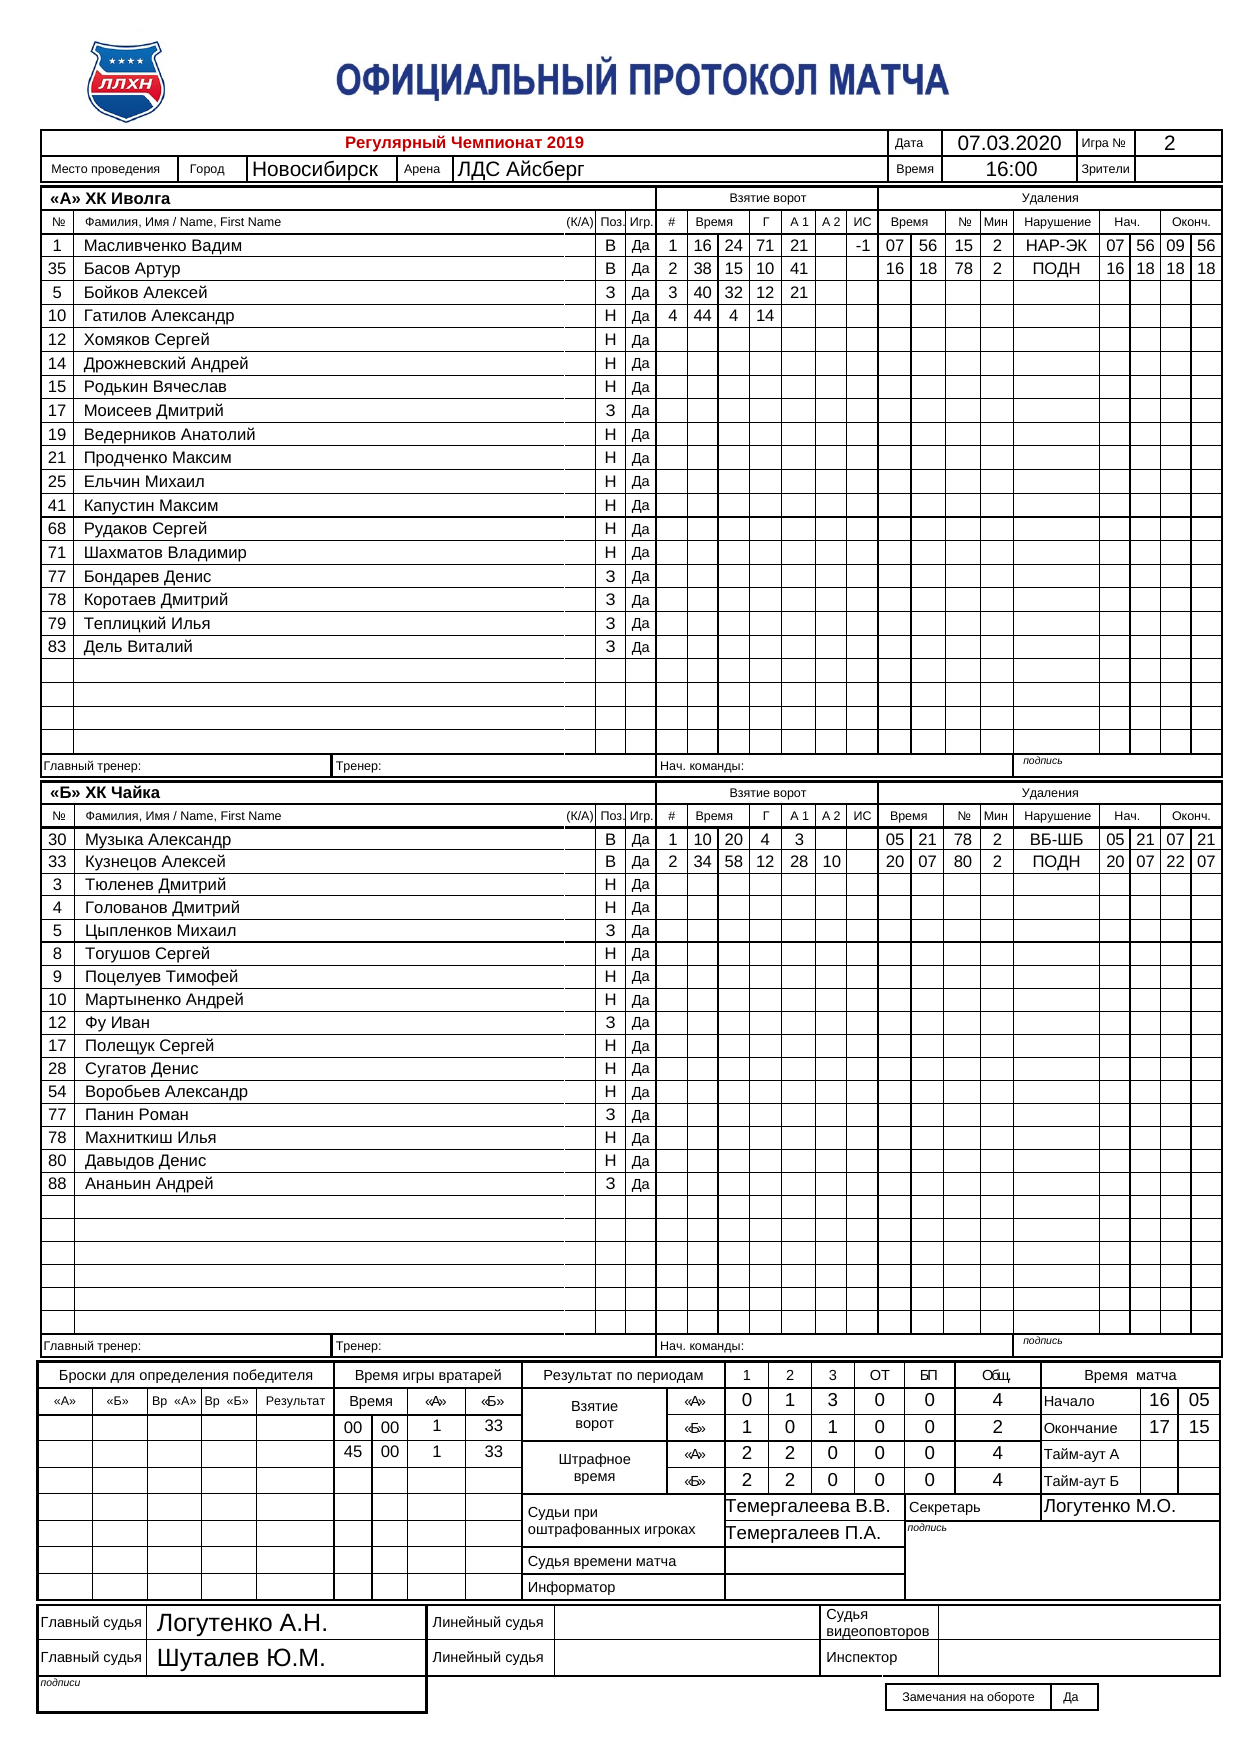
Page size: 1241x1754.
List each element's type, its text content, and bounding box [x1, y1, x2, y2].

table_cell [1131, 920, 1160, 941]
table_cell ЛДС Айсберг [454, 157, 887, 181]
table_cell [981, 920, 1013, 941]
table_cell [782, 1104, 815, 1126]
table_cell (К/А) [565, 805, 595, 826]
table_cell [912, 612, 945, 634]
table_cell [847, 281, 877, 303]
table_cell [782, 874, 815, 895]
table_cell [1131, 446, 1160, 469]
table_cell [688, 920, 717, 941]
table_cell 10 [816, 850, 846, 872]
table_cell [912, 1058, 943, 1079]
table_cell [981, 730, 1013, 753]
table_cell [688, 1173, 717, 1195]
table_cell [719, 1265, 749, 1287]
table_cell Да [626, 565, 655, 587]
table_cell [596, 1311, 625, 1333]
table_header Удаления [879, 188, 1221, 209]
table_cell [1161, 1242, 1190, 1264]
table_cell 12 [750, 850, 781, 872]
table_cell [782, 376, 815, 398]
table_cell [816, 1173, 846, 1195]
table_cell [257, 1468, 333, 1493]
table_cell «Б» [668, 1468, 724, 1493]
table_cell [257, 1441, 333, 1467]
table_header «Б» ХК Чайка [42, 783, 655, 803]
table_cell [1014, 1173, 1099, 1195]
table_cell [750, 636, 781, 658]
table_cell 77 [42, 1104, 74, 1126]
table_cell [946, 565, 980, 587]
table_cell [1014, 1196, 1099, 1218]
table_cell Фу Иван [75, 1012, 564, 1033]
table_cell Нач. команды: [657, 1335, 1012, 1356]
table_cell 25 [42, 470, 73, 493]
table_cell [1014, 305, 1099, 327]
table_cell [466, 1494, 521, 1520]
table_cell [847, 683, 877, 706]
table_cell [657, 943, 687, 964]
table_cell Да [626, 257, 655, 280]
table_cell 07 [912, 850, 943, 872]
table_cell Нач. команды: [657, 755, 1012, 776]
table_cell [912, 399, 945, 422]
table_cell 2 [726, 1442, 768, 1467]
table_cell [879, 920, 910, 941]
table_cell подпись [906, 1522, 1219, 1599]
table_cell [816, 920, 846, 941]
table_cell 0 [905, 1442, 954, 1467]
table_cell [1099, 1682, 1220, 1711]
table_cell 15 [1179, 1415, 1219, 1440]
table_cell [1192, 1058, 1221, 1079]
table_cell [1014, 328, 1099, 351]
table_cell [1161, 352, 1190, 374]
table_cell [981, 541, 1013, 564]
table_cell [408, 1494, 465, 1520]
table_cell [1161, 565, 1190, 587]
table_cell [657, 541, 687, 564]
table_cell [1100, 541, 1129, 564]
table_cell [946, 541, 980, 564]
table_cell [1131, 328, 1160, 351]
table_cell Шуталев Ю.М. [147, 1640, 425, 1675]
table_cell [1192, 1150, 1221, 1172]
table_cell [1131, 1035, 1160, 1057]
table_cell [657, 1196, 687, 1218]
table_cell [565, 1242, 595, 1264]
table_cell [657, 989, 687, 1011]
table_cell Главный тренер: [42, 755, 330, 776]
table_cell А 2 [816, 805, 846, 826]
table_cell [626, 1265, 655, 1287]
table_cell [879, 1150, 910, 1172]
table_cell [688, 707, 717, 729]
table_cell 1 [408, 1441, 465, 1467]
table_header БП [905, 1363, 954, 1387]
table_cell Инспектор [821, 1640, 938, 1675]
table_cell [202, 1494, 256, 1520]
table_cell Вр «А» [148, 1389, 201, 1413]
table_cell [1161, 1035, 1190, 1057]
table_cell Дель Виталий [74, 636, 564, 658]
table_header Время матча [1042, 1363, 1219, 1387]
table_cell 18 [1131, 257, 1160, 280]
table_header 2 [769, 1363, 811, 1387]
table_cell 07 [1131, 850, 1160, 872]
table_cell [879, 518, 910, 540]
table_cell 00 [373, 1441, 407, 1467]
table_cell [912, 1104, 943, 1126]
table_cell Темергалеев П.А. [726, 1521, 904, 1546]
table_cell [944, 966, 980, 987]
table_cell [782, 707, 815, 729]
table_cell [657, 446, 687, 469]
table_cell [1131, 470, 1160, 493]
table_cell [688, 1058, 717, 1079]
table_cell Н [596, 1058, 625, 1079]
table_cell 35 [42, 257, 73, 280]
table_cell [39, 1521, 92, 1546]
table_cell Игр. [626, 211, 655, 233]
table_cell 3 [812, 1389, 854, 1413]
table_cell [981, 989, 1013, 1011]
table_cell 2 [956, 1415, 1040, 1440]
table_cell 18 [912, 257, 945, 280]
table_cell [1141, 1441, 1177, 1467]
table_cell [750, 730, 781, 753]
table_cell [1192, 683, 1221, 706]
table_cell 0 [726, 1389, 768, 1413]
table_cell 4 [956, 1389, 1040, 1413]
table_cell Масливченко Вадим [74, 235, 564, 256]
table_cell 0 [905, 1468, 954, 1493]
table_cell Родькин Вячеслав [74, 376, 564, 398]
table_cell [847, 1012, 877, 1033]
table_header Замечания на обороте [887, 1685, 1050, 1709]
table_cell [1192, 376, 1221, 398]
table_cell «Б » [466, 1389, 521, 1413]
table_cell 17 [42, 1035, 74, 1057]
table_cell [1192, 588, 1221, 611]
table_cell [688, 399, 717, 422]
table_cell [912, 541, 945, 564]
table_cell [750, 920, 781, 941]
table_cell Теплицкий Илья [74, 612, 564, 634]
table_cell Логутенко М.О. [1042, 1495, 1219, 1520]
table_cell Поцелуев Тимофей [75, 966, 564, 987]
table_cell [1161, 659, 1190, 682]
table_cell [1014, 943, 1099, 964]
table_cell Ельчин Михаил [74, 470, 564, 493]
table_cell [816, 1196, 846, 1218]
table_cell [912, 1288, 943, 1310]
table_cell [879, 423, 910, 445]
table_cell [688, 1081, 717, 1103]
table_cell Да [626, 588, 655, 611]
table_cell [782, 470, 815, 493]
table_cell Н [596, 1081, 625, 1103]
table_cell 68 [42, 518, 73, 540]
table_cell [565, 874, 595, 895]
table_cell Нарушение [1014, 805, 1099, 826]
table_cell [946, 518, 980, 540]
table_cell 0 [812, 1442, 854, 1467]
table_cell [657, 565, 687, 587]
table_cell [879, 896, 910, 918]
table_cell 2 [981, 257, 1013, 280]
table_cell [1014, 1035, 1099, 1057]
table_cell [719, 659, 749, 682]
table_cell [1100, 399, 1129, 422]
table_cell Н [596, 305, 625, 327]
table_cell [1161, 376, 1190, 398]
table_cell 78 [944, 829, 980, 849]
table_cell 24 [719, 235, 749, 256]
table_cell [1161, 730, 1190, 753]
table_cell [816, 1242, 846, 1264]
table_cell [688, 541, 717, 564]
table_cell [657, 1173, 687, 1195]
table_cell [74, 659, 564, 682]
table_cell 12 [42, 1012, 74, 1033]
table_cell [657, 328, 687, 351]
table_cell Место проведения [42, 157, 177, 181]
table_cell [912, 446, 945, 469]
table_cell # [657, 805, 687, 826]
table_cell [1100, 281, 1129, 303]
table_cell [782, 1265, 815, 1287]
table_cell [565, 1311, 595, 1333]
table_cell [565, 352, 595, 374]
table_cell [1131, 1150, 1160, 1172]
table_cell [1161, 1150, 1190, 1172]
table_cell [816, 257, 846, 280]
table_cell Нач. [1100, 211, 1160, 233]
table_cell Дрожневский Андрей [74, 352, 564, 374]
table_cell ПОДН [1014, 850, 1099, 872]
table_cell 77 [42, 565, 73, 587]
table_cell [944, 1242, 980, 1264]
table_cell [750, 943, 781, 964]
table_cell [1014, 352, 1099, 374]
table_cell [883, 1677, 1220, 1681]
table_cell [657, 494, 687, 516]
table_cell [688, 1265, 717, 1287]
table_cell Н [596, 518, 625, 540]
table_cell [626, 1219, 655, 1241]
table_cell [816, 683, 846, 706]
table_cell [782, 636, 815, 658]
table_cell [1014, 1150, 1099, 1172]
table_cell [879, 494, 910, 516]
table_cell Да [626, 518, 655, 540]
table_cell В [596, 850, 625, 872]
table_cell [657, 659, 687, 682]
table_cell [946, 659, 980, 682]
table_cell [688, 1127, 717, 1149]
table_cell [1131, 518, 1160, 540]
table_cell [782, 1127, 815, 1149]
table_cell [719, 588, 749, 611]
table_cell [847, 565, 877, 587]
table_cell 78 [42, 588, 73, 611]
table_cell [1100, 1012, 1129, 1033]
table_cell [719, 1081, 749, 1103]
table_cell [688, 470, 717, 493]
table_cell [879, 943, 910, 964]
table_cell 16 [1100, 257, 1129, 280]
table_cell [816, 730, 846, 753]
table_cell [1192, 470, 1221, 493]
table_cell [42, 1288, 74, 1310]
table_cell [782, 1242, 815, 1264]
table_cell [847, 989, 877, 1011]
table_cell 1 [408, 1416, 465, 1440]
table_header Результат по периодам [523, 1363, 724, 1387]
table_cell 40 [688, 281, 717, 303]
table_header Удаления [879, 783, 1221, 803]
table_cell [1014, 1104, 1099, 1126]
table_cell [847, 1242, 877, 1264]
table_header «А» ХК Иволга [42, 188, 655, 209]
table_cell [202, 1468, 256, 1493]
table_cell [912, 1127, 943, 1149]
table_cell [657, 730, 687, 753]
table_cell ПОДН [1014, 257, 1099, 280]
table_cell [719, 730, 749, 753]
table_cell Н [596, 541, 625, 564]
table_cell 2 [657, 850, 687, 872]
table_cell [879, 966, 910, 987]
table_cell [1131, 1127, 1160, 1149]
table_cell [816, 423, 846, 445]
table_cell [1014, 966, 1099, 987]
table_cell [565, 541, 595, 564]
table_cell «Б» [93, 1389, 147, 1413]
table_cell [565, 518, 595, 540]
table_cell [688, 446, 717, 469]
table_cell [981, 966, 1013, 987]
table_cell [75, 1311, 564, 1333]
table_cell [750, 1035, 781, 1057]
table_cell Да [626, 1012, 655, 1033]
table_cell З [596, 1012, 625, 1033]
table_cell [981, 1035, 1013, 1057]
table_cell [782, 683, 815, 706]
table_cell [1161, 1081, 1190, 1103]
table_cell Коротаев Дмитрий [74, 588, 564, 611]
table_cell Логутенко А.Н. [147, 1606, 425, 1639]
table_cell [782, 305, 815, 327]
table_cell [719, 1058, 749, 1079]
table_cell [1161, 1288, 1190, 1310]
table_cell [257, 1494, 333, 1520]
table_cell [750, 1219, 781, 1241]
table_cell [750, 966, 781, 987]
table_cell [946, 446, 980, 469]
table_cell [879, 376, 910, 398]
table_cell [1014, 683, 1099, 706]
table_cell [202, 1547, 256, 1573]
table_cell [847, 1081, 877, 1103]
table_cell Н [596, 966, 625, 987]
table_cell [879, 1058, 910, 1079]
table_cell [1131, 1311, 1160, 1333]
table_cell [42, 1196, 74, 1218]
table_cell [688, 874, 717, 895]
table_cell Вр «Б» [202, 1389, 256, 1413]
table_cell [944, 1150, 980, 1172]
table_cell 20 [1100, 850, 1129, 872]
table_cell [1014, 423, 1099, 445]
table_cell [847, 1035, 877, 1057]
table_cell Время [879, 805, 943, 826]
table_cell 80 [42, 1150, 74, 1172]
table_cell [719, 920, 749, 941]
table_cell [373, 1574, 407, 1599]
table_cell [626, 1242, 655, 1264]
table_cell [750, 565, 781, 587]
table_cell [879, 1196, 910, 1218]
table_cell [847, 1104, 877, 1126]
table_cell [657, 683, 687, 706]
table_cell [1014, 565, 1099, 587]
table_cell [879, 683, 910, 706]
table_cell [1100, 1104, 1129, 1126]
table_cell [981, 352, 1013, 374]
table_cell № [946, 211, 980, 233]
table_cell Да [626, 235, 655, 256]
table_cell [596, 659, 625, 682]
table_cell [74, 707, 564, 729]
table_cell [565, 730, 595, 753]
table_cell З [596, 612, 625, 634]
table_cell «А» [408, 1389, 465, 1413]
table_cell [726, 1575, 904, 1599]
table_cell 21 [1192, 829, 1221, 849]
table_cell [847, 896, 877, 918]
table_cell [816, 588, 846, 611]
table_cell [816, 612, 846, 634]
table_cell Бойков Алексей [74, 281, 564, 303]
table_cell [912, 588, 945, 611]
table_cell [1161, 943, 1190, 964]
table_cell 09 [1161, 235, 1190, 256]
table_cell [782, 1288, 815, 1310]
table_cell Ананьин Андрей [75, 1173, 564, 1195]
table_cell [1131, 612, 1160, 634]
table_cell [148, 1547, 201, 1573]
table_cell [879, 1311, 910, 1333]
table_cell [939, 1640, 1219, 1675]
table_cell [912, 1196, 943, 1218]
table_cell З [596, 588, 625, 611]
table_cell [1014, 920, 1099, 941]
table_cell [912, 565, 945, 587]
table_cell [879, 636, 910, 658]
table_cell 18 [1161, 257, 1190, 280]
table_cell [719, 1173, 749, 1195]
table_cell [1161, 966, 1190, 987]
table_cell [373, 1468, 407, 1493]
table_cell 0 [855, 1468, 904, 1493]
table_cell 0 [905, 1415, 954, 1440]
table_cell [1100, 1035, 1129, 1057]
table_cell [981, 1173, 1013, 1195]
table_cell [688, 659, 717, 682]
table_cell Полещук Сергей [75, 1035, 564, 1057]
table_cell Н [596, 446, 625, 469]
table_cell [1014, 588, 1099, 611]
table_cell З [596, 1104, 625, 1126]
table_cell [565, 920, 595, 941]
table_cell [39, 1468, 92, 1493]
table_cell 17 [1141, 1415, 1177, 1440]
table_cell [782, 943, 815, 964]
table_cell Тренер: [333, 755, 655, 776]
table_cell [565, 446, 595, 469]
table_cell [719, 423, 749, 445]
table_cell [782, 966, 815, 987]
table_cell Главный тренер: [42, 1335, 330, 1356]
table_cell [202, 1416, 256, 1440]
table_cell [750, 1311, 781, 1333]
table_cell 0 [855, 1442, 904, 1467]
table_cell Н [596, 896, 625, 918]
table_cell [1131, 1242, 1160, 1264]
table_cell [944, 1104, 980, 1126]
table_cell [719, 943, 749, 964]
table_cell [750, 707, 781, 729]
table_cell Да [626, 1173, 655, 1195]
table_cell [847, 829, 877, 849]
table_cell [1014, 399, 1099, 422]
table_cell [879, 541, 910, 564]
table_cell [555, 1640, 819, 1675]
table_cell Оконч. [1161, 211, 1221, 233]
table_cell [1014, 896, 1099, 918]
table_cell [565, 1196, 595, 1218]
table_cell [847, 1173, 877, 1195]
table_cell 2 [769, 1468, 811, 1493]
table_cell [1100, 659, 1129, 682]
table_cell [1100, 636, 1129, 658]
table_cell [626, 659, 655, 682]
table_cell [981, 636, 1013, 658]
table_cell [981, 588, 1013, 611]
table_cell Да [626, 494, 655, 516]
table_cell 1 [42, 235, 73, 256]
table_cell [42, 707, 73, 729]
table_cell 1 [812, 1415, 854, 1440]
table_cell [782, 659, 815, 682]
table_cell [912, 659, 945, 682]
table_cell Нарушение [1014, 211, 1099, 233]
table_cell [1192, 352, 1221, 374]
table_cell [847, 518, 877, 540]
table_cell Линейный судья [428, 1606, 554, 1639]
table_cell [565, 470, 595, 493]
table_cell [148, 1494, 201, 1520]
table_cell [944, 1035, 980, 1057]
table_cell [847, 423, 877, 445]
table_cell [879, 328, 910, 351]
table_cell [1192, 966, 1221, 987]
table_cell 14 [42, 352, 73, 374]
table_cell 17 [42, 399, 73, 422]
table_cell [1014, 636, 1099, 658]
table_cell [596, 1242, 625, 1264]
table_cell [657, 1150, 687, 1172]
table_cell [782, 896, 815, 918]
table_cell 32 [719, 281, 749, 303]
table_cell [847, 1196, 877, 1218]
table_cell [1141, 1468, 1177, 1493]
table_cell [981, 565, 1013, 587]
table_cell 33 [42, 850, 74, 872]
table_cell [1014, 1242, 1099, 1264]
table_cell [912, 920, 943, 941]
table_cell 56 [1131, 235, 1160, 256]
table_cell 4 [956, 1442, 1040, 1467]
table_cell [1131, 943, 1160, 964]
table_cell [75, 1196, 564, 1218]
table_cell 21 [1131, 829, 1160, 849]
table_cell [1131, 305, 1160, 327]
table_cell 1 [657, 235, 687, 256]
table_cell [719, 683, 749, 706]
table_cell [1014, 494, 1099, 516]
table_cell [847, 1219, 877, 1241]
table_cell [879, 588, 910, 611]
table_cell [981, 1288, 1013, 1310]
table_cell [847, 707, 877, 729]
table_cell Время [879, 211, 945, 233]
table_cell [1131, 683, 1160, 706]
table_cell [565, 1127, 595, 1149]
table_cell [688, 423, 717, 445]
table_cell 9 [42, 966, 74, 987]
table_cell [1100, 1265, 1129, 1287]
table_cell [335, 1574, 371, 1599]
table_cell [335, 1468, 371, 1493]
table_cell [1161, 494, 1190, 516]
table_cell Хомяков Сергей [74, 328, 564, 351]
table_cell [847, 470, 877, 493]
table_cell 5 [42, 920, 74, 941]
table_cell [946, 707, 980, 729]
table_cell [1100, 874, 1129, 895]
table_cell [565, 1150, 595, 1172]
table_cell [879, 1219, 910, 1241]
table_cell [782, 328, 815, 351]
table_cell [912, 423, 945, 445]
table_cell Н [596, 376, 625, 398]
table_cell [1131, 588, 1160, 611]
table_cell [782, 494, 815, 516]
table_cell [148, 1416, 201, 1440]
table_cell [1161, 1173, 1190, 1195]
table_cell Тогушов Сергей [75, 943, 564, 964]
table_cell [1131, 659, 1160, 682]
table_cell 12 [750, 281, 781, 303]
table_cell [719, 1311, 749, 1333]
table_cell [257, 1574, 333, 1599]
table_cell [1014, 874, 1099, 895]
table_cell [466, 1574, 521, 1599]
table_cell [750, 446, 781, 469]
table_cell А 1 [782, 805, 815, 826]
table_cell [912, 494, 945, 516]
table_cell [944, 874, 980, 895]
table_cell [847, 636, 877, 658]
table_cell [565, 257, 595, 280]
table_cell [555, 1606, 819, 1639]
table_cell 21 [782, 235, 815, 256]
table_cell [816, 1127, 846, 1149]
table_cell Фамилия, Имя / Name, First Name [74, 211, 565, 233]
table_cell [657, 1242, 687, 1264]
table_cell [1100, 1150, 1129, 1172]
table_cell Шахматов Владимир [74, 541, 564, 564]
table_cell Нач. [1100, 805, 1160, 826]
table_cell Да [626, 896, 655, 918]
table_cell [688, 518, 717, 540]
table_cell [879, 1265, 910, 1287]
table_cell [688, 1104, 717, 1126]
table_cell [626, 1288, 655, 1310]
table_cell [750, 874, 781, 895]
table_cell «А» [668, 1389, 724, 1413]
table_cell Время [688, 211, 749, 233]
table_cell [946, 683, 980, 706]
table_cell [1131, 1058, 1160, 1079]
table_cell [981, 1196, 1013, 1218]
table_cell [750, 1012, 781, 1033]
table_cell [466, 1521, 521, 1546]
table_cell Сугатов Денис [75, 1058, 564, 1079]
table_cell 0 [855, 1389, 904, 1413]
table_cell [816, 1035, 846, 1057]
table_cell [944, 1196, 980, 1218]
table_cell [39, 1574, 92, 1599]
table_cell Н [596, 423, 625, 445]
table_cell [1131, 352, 1160, 374]
table_cell № [42, 211, 73, 233]
table_cell [688, 588, 717, 611]
table_cell [782, 588, 815, 611]
table_cell [1131, 1081, 1160, 1103]
table_cell З [596, 920, 625, 941]
table_cell [1014, 1311, 1099, 1333]
table_cell Новосибирск [248, 157, 396, 181]
table_cell [1014, 446, 1099, 469]
table_cell [1100, 518, 1129, 540]
table_cell Тюленев Дмитрий [75, 874, 564, 895]
table_cell [750, 896, 781, 918]
table_cell 10 [750, 257, 781, 280]
table_cell [782, 1081, 815, 1103]
table_cell [719, 966, 749, 987]
table_cell [93, 1521, 147, 1546]
table_cell -1 [847, 235, 877, 256]
table_cell Да [626, 1081, 655, 1103]
table_cell [1192, 328, 1221, 351]
table_cell [981, 399, 1013, 422]
table_cell [719, 612, 749, 634]
table_cell [719, 352, 749, 374]
table_cell [719, 494, 749, 516]
table_cell [981, 1242, 1013, 1264]
table_cell [782, 1311, 815, 1333]
table_cell [1100, 565, 1129, 587]
table_cell [1100, 352, 1129, 374]
table_cell Воробьев Александр [75, 1081, 564, 1103]
table_cell Оконч. [1161, 805, 1221, 826]
table_cell [657, 399, 687, 422]
table_cell [1100, 1173, 1129, 1195]
table_cell [879, 1242, 910, 1264]
table_cell [719, 1196, 749, 1218]
table_cell [816, 1104, 846, 1126]
table_cell [428, 1677, 882, 1711]
table_cell [1014, 1219, 1099, 1241]
table_cell [657, 470, 687, 493]
table_cell [1100, 943, 1129, 964]
table_cell [148, 1574, 201, 1599]
table_cell [1131, 565, 1160, 587]
table_cell [565, 1012, 595, 1033]
table_cell 3 [657, 281, 687, 303]
table_cell [202, 1521, 256, 1546]
table_cell [565, 399, 595, 422]
table_cell 12 [42, 328, 73, 351]
table_cell [847, 730, 877, 753]
table_cell [1161, 1311, 1190, 1333]
table_cell Гатилов Александр [74, 305, 564, 327]
table_cell [373, 1521, 407, 1546]
table_cell [75, 1265, 564, 1287]
table_cell [1100, 470, 1129, 493]
table_cell [782, 1150, 815, 1172]
table_header Время игры вратарей [335, 1363, 521, 1387]
table_cell [565, 966, 595, 987]
table_cell [946, 352, 980, 374]
table_cell [1100, 423, 1129, 445]
table_cell [782, 541, 815, 564]
table_cell [466, 1547, 521, 1573]
table_cell [565, 281, 595, 303]
table_cell Да [626, 612, 655, 634]
table_cell [657, 1127, 687, 1149]
table_cell [816, 541, 846, 564]
table_cell [719, 541, 749, 564]
table_cell [1161, 1196, 1190, 1218]
table_cell [879, 352, 910, 374]
table_cell Продченко Максим [74, 446, 564, 469]
table_cell [750, 1081, 781, 1103]
table_cell 2 [769, 1442, 811, 1467]
table_cell Н [596, 943, 625, 964]
table_cell [981, 896, 1013, 918]
table_cell 2 [981, 235, 1013, 256]
table_cell [148, 1521, 201, 1546]
table_cell [847, 920, 877, 941]
table_cell [944, 943, 980, 964]
table_cell [782, 565, 815, 587]
table_cell [1161, 1127, 1190, 1149]
table_cell [879, 730, 910, 753]
table_cell [1100, 612, 1129, 634]
table_cell [879, 281, 910, 303]
table_cell 58 [719, 850, 749, 872]
table_cell [847, 1288, 877, 1310]
table_cell 0 [905, 1389, 954, 1413]
table_cell [782, 730, 815, 753]
table_cell ИС [847, 211, 877, 233]
table_cell 4 [956, 1468, 1040, 1493]
table_cell [1131, 281, 1160, 303]
table_cell 88 [42, 1173, 74, 1195]
table_cell [981, 281, 1013, 303]
table_cell [912, 989, 943, 1011]
table_cell [719, 1127, 749, 1149]
table_cell [782, 446, 815, 469]
table_cell Н [596, 470, 625, 493]
table_cell Да [626, 399, 655, 422]
table_cell [719, 707, 749, 729]
table_cell 16:00 [943, 157, 1076, 181]
table_cell [816, 399, 846, 422]
table_cell [1161, 874, 1190, 895]
table_cell [75, 1242, 564, 1264]
table_cell [257, 1547, 333, 1573]
table_cell «А» [39, 1389, 92, 1413]
table_cell [93, 1494, 147, 1520]
table_cell Время [335, 1389, 407, 1413]
table_cell [1131, 989, 1160, 1011]
table_cell [912, 281, 945, 303]
table_cell [1131, 423, 1160, 445]
table_cell [657, 612, 687, 634]
table_cell 00 [373, 1416, 407, 1440]
table_cell [1192, 305, 1221, 327]
table_cell [565, 1058, 595, 1079]
table_cell [688, 494, 717, 516]
table_cell [912, 1242, 943, 1264]
table_cell Да [626, 305, 655, 327]
table_cell [565, 943, 595, 964]
table_cell 56 [1192, 235, 1221, 256]
table_cell [750, 1265, 781, 1287]
table_cell [565, 612, 595, 634]
table_cell [816, 376, 846, 398]
table_cell Да [626, 423, 655, 445]
table_cell [565, 235, 595, 256]
table_cell [719, 376, 749, 398]
table_cell [1100, 730, 1129, 753]
table_cell [1161, 1012, 1190, 1033]
table_cell [1100, 1058, 1129, 1079]
table_cell [816, 1058, 846, 1079]
table_cell 3 [782, 829, 815, 849]
table_cell [565, 1219, 595, 1241]
table_cell [944, 1012, 980, 1033]
table_cell [335, 1494, 371, 1520]
table_cell [1161, 1265, 1190, 1287]
table_cell [688, 612, 717, 634]
table_cell [782, 1196, 815, 1218]
table_cell Мин [981, 805, 1013, 826]
table_cell 4 [42, 896, 74, 918]
table_cell [257, 1521, 333, 1546]
table_cell [565, 659, 595, 682]
table_cell Да [626, 1058, 655, 1079]
table_cell [1192, 1104, 1221, 1126]
table_cell [1161, 707, 1190, 729]
table_cell А 1 [782, 211, 815, 233]
table_cell [1131, 874, 1160, 895]
table_cell [1131, 399, 1160, 422]
table_cell [816, 494, 846, 516]
table_cell [879, 659, 910, 682]
table_cell [782, 920, 815, 941]
table_cell [1014, 730, 1099, 753]
table_cell [596, 730, 625, 753]
table_cell [93, 1468, 147, 1493]
table_cell [688, 1288, 717, 1310]
table_cell [946, 281, 980, 303]
table_cell 05 [1100, 829, 1129, 849]
table_cell [1192, 920, 1221, 941]
table_cell [1100, 305, 1129, 327]
table_cell [750, 1104, 781, 1126]
table_cell [750, 1173, 781, 1195]
table_cell 83 [42, 636, 73, 658]
table_cell 07 [1161, 829, 1190, 849]
table_cell 07 [879, 235, 910, 256]
table_cell [847, 874, 877, 895]
table_cell [1100, 920, 1129, 941]
table_cell Н [596, 494, 625, 516]
table_cell Ведерников Анатолий [74, 423, 564, 445]
table_cell 16 [1141, 1389, 1177, 1413]
table_cell Темергалеева В.В. [726, 1495, 904, 1520]
table_cell [816, 565, 846, 587]
table_cell [719, 1150, 749, 1172]
table_cell [750, 612, 781, 634]
table_cell [816, 518, 846, 540]
table_cell В [596, 829, 625, 849]
table_cell [912, 896, 943, 918]
table_cell [847, 257, 877, 280]
table_cell [39, 1416, 92, 1440]
table_cell З [596, 399, 625, 422]
table_cell [1131, 1104, 1160, 1126]
table_header 07.03.2020 [943, 131, 1076, 155]
table_cell [466, 1468, 521, 1493]
table_cell [93, 1416, 147, 1440]
table_cell [879, 1035, 910, 1057]
table_cell [946, 494, 980, 516]
table_cell [1161, 305, 1190, 327]
table_cell [1100, 1242, 1129, 1264]
table_cell [688, 730, 717, 753]
table_cell [981, 518, 1013, 540]
table_cell [879, 565, 910, 587]
table_cell [782, 352, 815, 374]
table_cell [1014, 1265, 1099, 1287]
table_cell [657, 874, 687, 895]
table_cell 38 [688, 257, 717, 280]
table_cell [912, 1012, 943, 1033]
table_cell [944, 1219, 980, 1241]
table_cell Голованов Дмитрий [75, 896, 564, 918]
table_cell [1131, 730, 1160, 753]
table_cell Тайм-аут Б [1042, 1468, 1140, 1493]
table_cell [1100, 494, 1129, 516]
table_cell [408, 1468, 465, 1493]
table_cell Н [596, 874, 625, 895]
table_cell [782, 423, 815, 445]
table_cell [981, 874, 1013, 895]
table_cell 10 [688, 829, 717, 849]
table_cell 3 [42, 874, 74, 895]
table_cell З [596, 636, 625, 658]
table_header Взятие ворот [657, 188, 877, 209]
table_cell [1131, 1265, 1160, 1287]
table_cell [565, 683, 595, 706]
table_cell [565, 1173, 595, 1195]
table_cell [335, 1521, 371, 1546]
table_cell [946, 636, 980, 658]
table_cell [1192, 1035, 1221, 1057]
table_cell Да [626, 1035, 655, 1057]
table_cell [750, 659, 781, 682]
table_cell [1192, 1081, 1221, 1103]
table_cell [75, 1288, 564, 1310]
table_cell [816, 281, 846, 303]
table_cell [1014, 1081, 1099, 1103]
table_cell Да [626, 920, 655, 941]
table_cell [847, 588, 877, 611]
table_cell [750, 1150, 781, 1172]
table_cell [1192, 1288, 1221, 1310]
table_cell [944, 1173, 980, 1195]
table_cell [912, 730, 945, 753]
table_cell 33 [466, 1416, 521, 1440]
table_cell [847, 494, 877, 516]
table_cell [1192, 541, 1221, 564]
table_cell [939, 1606, 1219, 1639]
table_cell [42, 1265, 74, 1287]
table_cell [750, 683, 781, 706]
table_header Игра № [1078, 131, 1134, 155]
table_cell [847, 376, 877, 398]
table_cell [1192, 446, 1221, 469]
table_cell [847, 446, 877, 469]
table_cell [816, 943, 846, 964]
table_cell [1192, 1196, 1221, 1218]
table_cell [719, 1104, 749, 1126]
table_cell [202, 1441, 256, 1467]
table_cell Да [626, 989, 655, 1011]
table_cell [565, 1104, 595, 1126]
table_cell [981, 376, 1013, 398]
table_cell Да [626, 636, 655, 658]
table_cell [912, 1265, 943, 1287]
table_cell 15 [719, 257, 749, 280]
picture [5, 28, 1179, 129]
table_cell 4 [657, 305, 687, 327]
table_cell [626, 683, 655, 706]
table_cell [1192, 730, 1221, 753]
table_cell [626, 1311, 655, 1333]
table_cell Да [626, 470, 655, 493]
table_cell [981, 1219, 1013, 1241]
table_cell [981, 1127, 1013, 1149]
table_cell [981, 612, 1013, 634]
table_cell [596, 1219, 625, 1241]
table_header Взятие ворот [657, 783, 877, 803]
table_cell [879, 1288, 910, 1310]
table_header Общ. [956, 1363, 1040, 1387]
table_cell [657, 423, 687, 445]
table_cell [981, 305, 1013, 327]
table_cell [1014, 707, 1099, 729]
table_cell [657, 920, 687, 941]
table_cell 71 [42, 541, 73, 564]
table_cell [657, 1265, 687, 1287]
table_cell [657, 1058, 687, 1079]
table_cell 1 [769, 1389, 811, 1413]
table_cell Тренер: [333, 1335, 655, 1356]
table_cell [847, 850, 877, 872]
table_cell Тайм-аут А [1042, 1441, 1140, 1467]
table_cell [1161, 281, 1190, 303]
table_cell [719, 1288, 749, 1310]
table_cell [1100, 683, 1129, 706]
table_cell [565, 328, 595, 351]
table_cell [816, 1265, 846, 1287]
table_cell [912, 470, 945, 493]
table_cell [1192, 518, 1221, 540]
table_cell [944, 1058, 980, 1079]
table_cell «Б» [668, 1415, 724, 1440]
table_cell [816, 829, 846, 849]
table_cell [565, 423, 595, 445]
table_cell [657, 352, 687, 374]
table_cell [1179, 1468, 1219, 1493]
table_cell [688, 943, 717, 964]
table_cell 05 [1179, 1389, 1219, 1413]
table_cell [1192, 565, 1221, 587]
table_cell [42, 1242, 74, 1264]
table_cell Кузнецов Алексей [75, 850, 564, 872]
table_header Регулярный Чемпионат 2019 [42, 131, 887, 155]
table_cell [657, 1288, 687, 1310]
table_cell [1192, 399, 1221, 422]
table_cell [688, 1150, 717, 1172]
table_cell [657, 588, 687, 611]
table_cell [847, 305, 877, 327]
table_cell 78 [42, 1127, 74, 1149]
table_cell [879, 399, 910, 422]
table_cell [847, 399, 877, 422]
table_cell [1100, 328, 1129, 351]
table_cell 2 [981, 829, 1013, 849]
table_cell [1100, 707, 1129, 729]
table_cell 07 [1192, 850, 1221, 872]
table_cell [944, 896, 980, 918]
table_cell Секретарь [906, 1495, 1040, 1520]
table_cell 79 [42, 612, 73, 634]
table_cell Да [626, 1150, 655, 1172]
table_cell 44 [688, 305, 717, 327]
table_cell 22 [1161, 850, 1190, 872]
table_cell [1192, 874, 1221, 895]
table_cell [719, 874, 749, 895]
table_cell [981, 1012, 1013, 1033]
table_cell [944, 1127, 980, 1149]
table_cell Н [596, 328, 625, 351]
table_cell В [596, 257, 625, 280]
table_cell [1131, 636, 1160, 658]
table_cell [816, 352, 846, 374]
table_cell Н [596, 1150, 625, 1172]
table_cell [1161, 920, 1190, 941]
table_cell [1161, 446, 1190, 469]
table_cell 1 [726, 1415, 768, 1440]
table_cell [565, 588, 595, 611]
table_cell [719, 1012, 749, 1033]
table_cell [946, 588, 980, 611]
table_cell 41 [782, 257, 815, 280]
table_cell [847, 541, 877, 564]
table_cell [565, 636, 595, 658]
table_cell Результат [257, 1389, 333, 1413]
table_cell Да [626, 874, 655, 895]
table_cell А 2 [816, 211, 846, 233]
table_cell 8 [42, 943, 74, 964]
table_cell [1014, 1058, 1099, 1079]
table_cell [719, 328, 749, 351]
table_cell [565, 494, 595, 516]
table_cell [782, 1219, 815, 1241]
table_cell [93, 1547, 147, 1573]
table_cell [912, 943, 943, 964]
table_cell [944, 920, 980, 941]
table_cell [1192, 612, 1221, 634]
table_cell 20 [719, 829, 749, 849]
table_cell [726, 1548, 904, 1573]
table_cell [148, 1468, 201, 1493]
table_cell 16 [688, 235, 717, 256]
table_cell [912, 636, 945, 658]
table_cell [408, 1521, 465, 1546]
table_cell [879, 470, 910, 493]
table_cell Зрители [1078, 157, 1134, 181]
table_cell № [944, 805, 980, 826]
table_cell [1192, 896, 1221, 918]
table_cell [1014, 989, 1099, 1011]
table_cell Линейный судья [428, 1640, 554, 1675]
table_cell [657, 1035, 687, 1057]
table_cell [1100, 1081, 1129, 1103]
table_cell Да [626, 943, 655, 964]
table_cell [981, 1265, 1013, 1287]
table_cell [688, 1035, 717, 1057]
table_cell [1014, 659, 1099, 682]
table_cell [1161, 588, 1190, 611]
table_cell [626, 730, 655, 753]
table_cell [750, 518, 781, 540]
table_cell [944, 1288, 980, 1310]
table_cell [1131, 1219, 1160, 1241]
table_cell [847, 659, 877, 682]
table_cell [565, 1288, 595, 1310]
table_cell [879, 612, 910, 634]
table_cell [596, 1196, 625, 1218]
table_cell Да [626, 352, 655, 374]
table_cell [657, 896, 687, 918]
table_cell [816, 659, 846, 682]
table_cell Да [626, 1104, 655, 1126]
table_cell # [657, 211, 687, 233]
table_cell [688, 1311, 717, 1333]
table_cell 28 [42, 1058, 74, 1079]
table_cell [782, 518, 815, 540]
table_cell З [596, 281, 625, 303]
table_cell [1161, 518, 1190, 540]
table_cell [719, 989, 749, 1011]
table_cell [1100, 446, 1129, 469]
table_cell [688, 966, 717, 987]
table_cell [1192, 943, 1221, 964]
table_cell [657, 1219, 687, 1241]
table_cell [1192, 659, 1221, 682]
table_cell [1192, 1012, 1221, 1033]
table_cell [847, 1150, 877, 1172]
table_cell [1192, 1219, 1221, 1241]
table_cell Моисеев Дмитрий [74, 399, 564, 422]
table_cell [596, 1265, 625, 1287]
table_cell [946, 399, 980, 422]
table_cell [1131, 1173, 1160, 1195]
table_cell 56 [912, 235, 945, 256]
table_cell Н [596, 1127, 625, 1149]
table_cell Н [596, 352, 625, 374]
table_cell [847, 328, 877, 351]
table_cell [750, 1058, 781, 1079]
table_cell [912, 305, 945, 327]
table_cell [688, 1242, 717, 1264]
table_cell 80 [944, 850, 980, 872]
table_cell [1192, 1173, 1221, 1195]
table_cell [1014, 1012, 1099, 1033]
table_cell Время [688, 805, 749, 826]
table_cell [750, 494, 781, 516]
table_cell [1192, 1242, 1221, 1264]
table_cell подпись [1014, 755, 1221, 776]
table_cell [912, 1150, 943, 1172]
table_cell 10 [42, 305, 73, 327]
table_cell [912, 966, 943, 987]
table_cell Г [750, 211, 781, 233]
table_cell [657, 966, 687, 987]
table_cell [1161, 612, 1190, 634]
table_cell Махниткиш Илья [75, 1127, 564, 1149]
table_cell [1192, 989, 1221, 1011]
table_cell [688, 989, 717, 1011]
table_cell [912, 707, 945, 729]
table_cell [912, 352, 945, 374]
table_cell 78 [946, 257, 980, 280]
table_cell [816, 328, 846, 351]
table_cell [750, 423, 781, 445]
table_cell подписи [39, 1677, 425, 1711]
table_cell [1131, 707, 1160, 729]
table_cell Бондарев Денис [74, 565, 564, 587]
table_cell [688, 1196, 717, 1218]
table_cell [816, 896, 846, 918]
table_cell 4 [750, 829, 781, 849]
table_cell [981, 494, 1013, 516]
table_cell [42, 659, 73, 682]
table_cell [750, 1127, 781, 1149]
table_cell [782, 1035, 815, 1057]
table_cell [93, 1441, 147, 1467]
table_cell [1131, 1196, 1160, 1218]
table_cell [981, 1150, 1013, 1172]
table_cell [879, 989, 910, 1011]
table_cell Да [626, 328, 655, 351]
table_cell [42, 1311, 74, 1333]
table_cell Главный судья [39, 1640, 146, 1675]
table_cell 0 [855, 1415, 904, 1440]
table_cell [596, 683, 625, 706]
table_cell [1161, 470, 1190, 493]
table_cell [373, 1494, 407, 1520]
table_cell [944, 1265, 980, 1287]
table_cell [719, 1242, 749, 1264]
table_cell [879, 1081, 910, 1103]
table_cell [257, 1416, 333, 1440]
table_cell 71 [750, 235, 781, 256]
table_cell 5 [42, 281, 73, 303]
table_cell [1131, 1012, 1160, 1033]
table_cell Да [626, 850, 655, 872]
table_cell 00 [335, 1416, 371, 1440]
table_cell [782, 1058, 815, 1079]
table_cell [847, 1265, 877, 1287]
table_cell [879, 1104, 910, 1126]
table_cell [1131, 541, 1160, 564]
table_cell [912, 1219, 943, 1241]
table_cell Судья видеоповторов [821, 1606, 938, 1639]
table_cell Судья времени матча [523, 1548, 724, 1573]
table_cell [912, 376, 945, 398]
table_cell [981, 1311, 1013, 1333]
table_cell [981, 1081, 1013, 1103]
table_header 3 [812, 1363, 854, 1387]
table_cell [719, 896, 749, 918]
table_cell [750, 1242, 781, 1264]
table_cell [946, 328, 980, 351]
table_cell [1161, 636, 1190, 658]
table_cell [981, 943, 1013, 964]
table_cell [816, 966, 846, 987]
table_header Броски для определения победителя [39, 1363, 333, 1387]
table_cell 2 [657, 257, 687, 280]
table_cell [202, 1574, 256, 1599]
table_cell [816, 1219, 846, 1241]
table_cell [657, 1081, 687, 1103]
table_cell Поз. [596, 211, 625, 233]
table_cell [816, 874, 846, 895]
table_cell [816, 1081, 846, 1103]
table_cell (К/А) [565, 211, 595, 233]
table_cell [816, 470, 846, 493]
table_cell [946, 423, 980, 445]
table_cell [816, 989, 846, 1011]
table_cell 16 [879, 257, 910, 280]
table_cell Окончание [1042, 1415, 1140, 1440]
table_cell Н [596, 1035, 625, 1057]
table_cell [816, 1288, 846, 1310]
table_cell [782, 1012, 815, 1033]
table_header 2 [1136, 131, 1221, 155]
table_cell [626, 1196, 655, 1218]
table_cell [1192, 1265, 1221, 1287]
table_cell [750, 328, 781, 351]
table_cell [596, 707, 625, 729]
table_cell ВБ-ШБ [1014, 829, 1099, 849]
table_cell [1100, 896, 1129, 918]
table_cell [565, 850, 595, 872]
table_cell [688, 1012, 717, 1033]
table_cell [1179, 1441, 1219, 1467]
table_cell [1192, 1127, 1221, 1149]
table_cell Да [626, 829, 655, 849]
table_cell [688, 636, 717, 658]
table_cell [944, 1081, 980, 1103]
table_cell [1014, 518, 1099, 540]
table_cell [750, 376, 781, 398]
table_cell [596, 1288, 625, 1310]
table_cell [1014, 1288, 1099, 1310]
table_cell [750, 352, 781, 374]
table_cell [657, 1104, 687, 1126]
table_cell [1192, 1311, 1221, 1333]
table_cell [1192, 281, 1221, 303]
table_cell [1014, 612, 1099, 634]
table_cell [688, 352, 717, 374]
table_cell [1131, 494, 1160, 516]
table_cell [1192, 636, 1221, 658]
table_cell Г [750, 805, 781, 826]
table_cell [847, 1127, 877, 1149]
table_cell Главный судья [39, 1606, 146, 1639]
table_cell НАР-ЭК [1014, 235, 1099, 256]
table_cell [1161, 541, 1190, 564]
table_cell [1100, 376, 1129, 398]
table_cell [1100, 1219, 1129, 1241]
table_cell Судьи при оштрафованных игроках [523, 1495, 724, 1546]
table_cell [1100, 1288, 1129, 1310]
table_cell [1161, 896, 1190, 918]
table_cell [981, 423, 1013, 445]
table_cell З [596, 565, 625, 587]
table_cell [750, 588, 781, 611]
table_cell [688, 565, 717, 587]
table_cell [148, 1441, 201, 1467]
table_cell «А» [668, 1442, 724, 1467]
table_cell [1014, 470, 1099, 493]
table_cell 10 [42, 989, 74, 1011]
table_cell [847, 1311, 877, 1333]
table_cell [688, 376, 717, 398]
table_cell [373, 1547, 407, 1573]
table_cell Рудаков Сергей [74, 518, 564, 540]
table_cell [1014, 1127, 1099, 1149]
table_cell [626, 707, 655, 729]
table_cell [1131, 966, 1160, 987]
table_cell Информатор [523, 1575, 724, 1599]
table_cell [1014, 281, 1099, 303]
table_cell Город [179, 157, 246, 181]
table_cell Да [626, 376, 655, 398]
table_cell [879, 446, 910, 469]
table_cell Капустин Максим [74, 494, 564, 516]
table_cell [816, 446, 846, 469]
table_cell [981, 683, 1013, 706]
table_cell 54 [42, 1081, 74, 1103]
table_cell [879, 707, 910, 729]
table_cell Панин Роман [75, 1104, 564, 1126]
table_cell [879, 1012, 910, 1033]
table_cell [816, 1012, 846, 1033]
table_cell [1161, 328, 1190, 351]
table_cell [39, 1547, 92, 1573]
table_cell [981, 328, 1013, 351]
table_cell 2 [726, 1468, 768, 1493]
table_header Дата [889, 131, 941, 155]
table_cell [847, 612, 877, 634]
table_cell № [42, 805, 74, 826]
table_cell [1131, 896, 1160, 918]
table_cell [847, 352, 877, 374]
table_cell [1161, 399, 1190, 422]
table_cell [1192, 423, 1221, 445]
table_cell [565, 1265, 595, 1287]
table_cell [946, 470, 980, 493]
table_cell [688, 328, 717, 351]
table_cell 28 [782, 850, 815, 872]
table_cell [946, 376, 980, 398]
table_cell [944, 1311, 980, 1333]
table_cell [750, 989, 781, 1011]
table_cell [657, 376, 687, 398]
table_cell Н [596, 989, 625, 1011]
table_cell [1100, 588, 1129, 611]
table_cell Штрафное время [523, 1442, 666, 1493]
table_cell [847, 943, 877, 964]
table_cell Цыпленков Михаил [75, 920, 564, 941]
table_cell 41 [42, 494, 73, 516]
table_cell [912, 518, 945, 540]
table_cell [74, 730, 564, 753]
table_cell [657, 1311, 687, 1333]
table_cell [750, 1288, 781, 1310]
table_cell 21 [782, 281, 815, 303]
table_cell [847, 1058, 877, 1079]
table_cell [408, 1574, 465, 1599]
table_cell [39, 1494, 92, 1520]
table_cell Да [626, 1127, 655, 1149]
table_cell [565, 565, 595, 587]
table_cell [75, 1219, 564, 1241]
table_cell 20 [879, 850, 910, 872]
table_cell [1161, 1104, 1190, 1126]
table_cell [719, 1035, 749, 1057]
table_cell [657, 1012, 687, 1033]
table_cell [912, 1081, 943, 1103]
table_cell 19 [42, 423, 73, 445]
table_cell [879, 1127, 910, 1149]
table_cell [816, 1150, 846, 1172]
table_cell [750, 1196, 781, 1218]
table_cell [782, 989, 815, 1011]
table_cell 07 [1100, 235, 1129, 256]
table_cell [565, 707, 595, 729]
table_cell ИС [847, 805, 877, 826]
table_cell Да [626, 446, 655, 469]
table_cell [879, 1173, 910, 1195]
table_cell [688, 896, 717, 918]
table_cell [719, 446, 749, 469]
table_cell [1131, 1288, 1160, 1310]
table_cell Мартыненко Андрей [75, 989, 564, 1011]
table_cell В [596, 235, 625, 256]
table_cell [879, 874, 910, 895]
table_cell [981, 707, 1013, 729]
table_cell [912, 874, 943, 895]
table_cell [782, 612, 815, 634]
table_cell [1014, 376, 1099, 398]
table_cell [944, 989, 980, 1011]
table_cell [879, 305, 910, 327]
table_cell З [596, 1173, 625, 1195]
table_cell [946, 730, 980, 753]
table_cell [565, 829, 595, 849]
table_cell [816, 305, 846, 327]
table_cell 15 [42, 376, 73, 398]
table_cell 0 [812, 1468, 854, 1493]
table_cell [1131, 376, 1160, 398]
table_cell Музыка Александр [75, 829, 564, 849]
table_cell 30 [42, 829, 74, 849]
table_cell [657, 518, 687, 540]
table_cell [565, 989, 595, 1011]
table_cell [657, 636, 687, 658]
table_cell [816, 1311, 846, 1333]
table_cell подпись [1014, 1335, 1221, 1356]
table_cell [816, 707, 846, 729]
table_cell [912, 683, 945, 706]
table_cell [981, 470, 1013, 493]
table_cell [39, 1441, 92, 1467]
table_cell Взятие ворот [523, 1389, 666, 1440]
table_cell Начало [1042, 1389, 1140, 1413]
table_cell 0 [769, 1415, 811, 1440]
table_cell [565, 896, 595, 918]
table_cell [657, 707, 687, 729]
table_cell [981, 446, 1013, 469]
table_cell [847, 966, 877, 987]
table_cell [750, 541, 781, 564]
table_cell [719, 565, 749, 587]
table_cell 45 [335, 1441, 371, 1467]
table_cell 18 [1192, 257, 1221, 280]
table_cell 15 [946, 235, 980, 256]
table_header 1 [726, 1363, 768, 1387]
table_cell [565, 1081, 595, 1103]
table_cell [1161, 423, 1190, 445]
table_cell [719, 636, 749, 658]
table_cell Время [889, 157, 941, 181]
table_cell [981, 659, 1013, 682]
table_cell [782, 399, 815, 422]
table_cell 2 [981, 850, 1013, 872]
table_cell Да [626, 281, 655, 303]
table_cell Мин [981, 211, 1013, 233]
table_cell [1161, 1219, 1190, 1241]
table_cell [946, 612, 980, 634]
table_cell [408, 1547, 465, 1573]
table_cell [1192, 707, 1221, 729]
table_cell [1136, 157, 1221, 181]
table_cell [42, 1219, 74, 1241]
table_cell [782, 1173, 815, 1195]
table_cell 4 [719, 305, 749, 327]
table_cell 05 [879, 829, 910, 849]
table_cell Арена [398, 157, 452, 181]
table_cell [981, 1058, 1013, 1079]
table_cell [1161, 683, 1190, 706]
table_cell [42, 683, 73, 706]
table_cell Поз. [596, 805, 625, 826]
table_cell [1100, 966, 1129, 987]
table_cell Да [626, 966, 655, 987]
table_cell Басов Артур [74, 257, 564, 280]
table_cell [688, 1219, 717, 1241]
table_cell 33 [466, 1441, 521, 1467]
table_header ОТ [855, 1363, 904, 1387]
table_cell [74, 683, 564, 706]
table_cell [1100, 1127, 1129, 1149]
table_cell [1014, 541, 1099, 564]
table_cell 14 [750, 305, 781, 327]
table_cell [565, 376, 595, 398]
table_cell [912, 1173, 943, 1195]
table_cell [688, 683, 717, 706]
table_cell [719, 470, 749, 493]
table_cell [719, 518, 749, 540]
table_cell Фамилия, Имя / Name, First Name [75, 805, 565, 826]
table_header Да [1052, 1685, 1097, 1709]
table_cell [981, 1104, 1013, 1126]
table_cell [750, 399, 781, 422]
table_cell [816, 636, 846, 658]
table_cell 21 [42, 446, 73, 469]
table_cell [565, 1035, 595, 1057]
table_cell [93, 1574, 147, 1599]
table_cell 1 [657, 829, 687, 849]
table_cell [750, 470, 781, 493]
table_cell 34 [688, 850, 717, 872]
table_cell [912, 1035, 943, 1057]
table_cell [912, 328, 945, 351]
table_cell Давыдов Денис [75, 1150, 564, 1172]
table_cell [1100, 989, 1129, 1011]
table_cell Игр. [626, 805, 655, 826]
table_cell [1161, 989, 1190, 1011]
table_cell Да [626, 541, 655, 564]
table_cell [1161, 1058, 1190, 1079]
table_cell [335, 1547, 371, 1573]
table_cell [946, 305, 980, 327]
table_cell [816, 235, 846, 256]
table_cell [912, 1311, 943, 1333]
table_cell [42, 730, 73, 753]
table_cell [1100, 1196, 1129, 1218]
table_cell [719, 1219, 749, 1241]
table_cell 21 [912, 829, 943, 849]
table_cell [1100, 1311, 1129, 1333]
table_cell [719, 399, 749, 422]
table_cell [565, 305, 595, 327]
table_cell [1192, 494, 1221, 516]
